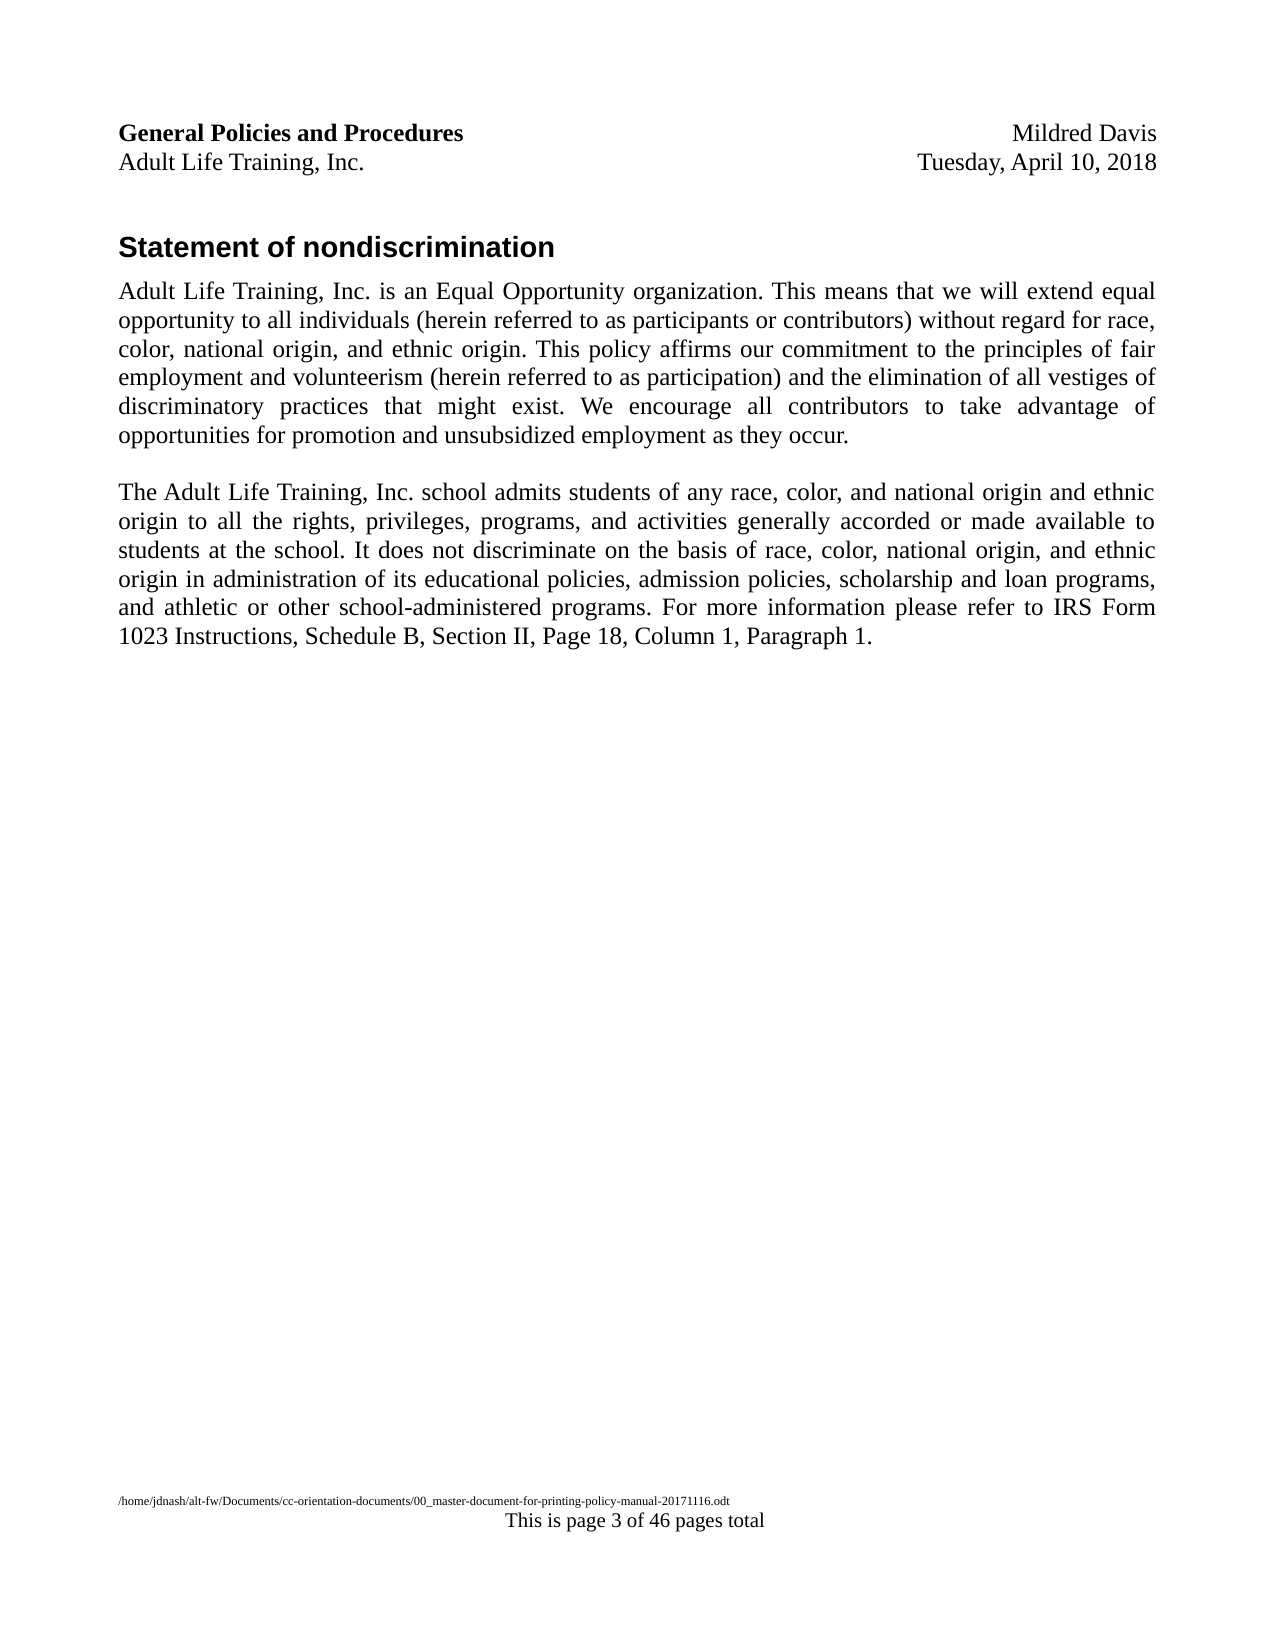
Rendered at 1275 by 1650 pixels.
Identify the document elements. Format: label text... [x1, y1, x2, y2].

text Adult Life Training, Inc. is an Equal Opportunity organization. This means that we will extend equal opportunity to all individuals (herein referred to as participants or contributors) without regard for race, color, national origin, and ethnic origin. This policy affirms our commitment to the principles of fair employment and volunteerism (herein referred to as participation) and the elimination of all vestiges of discriminatory practices that might exist. We encourage all contributors to take advantage of opportunities for promotion and unsubsidized employment as they occur. [118, 276, 1157, 449]
subtitle Statement of nondiscrimination [118, 230, 1157, 264]
text The Adult Life Training, Inc. school admits students of any race, color, and national origin and ethnic origin to all the rights, privileges, programs, and activities generally accorded or made available to students at the school. It does not discriminate on the basis of race, color, national origin, and ethnic origin in administration of its educational policies, admission policies, scholarship and loan programs, and athletic or other school-administered programs. For more information please refer to IRS Form 1023 Instructions, Schedule B, Section II, Page 18, Column 1, Paragraph 1. [118, 477, 1157, 650]
